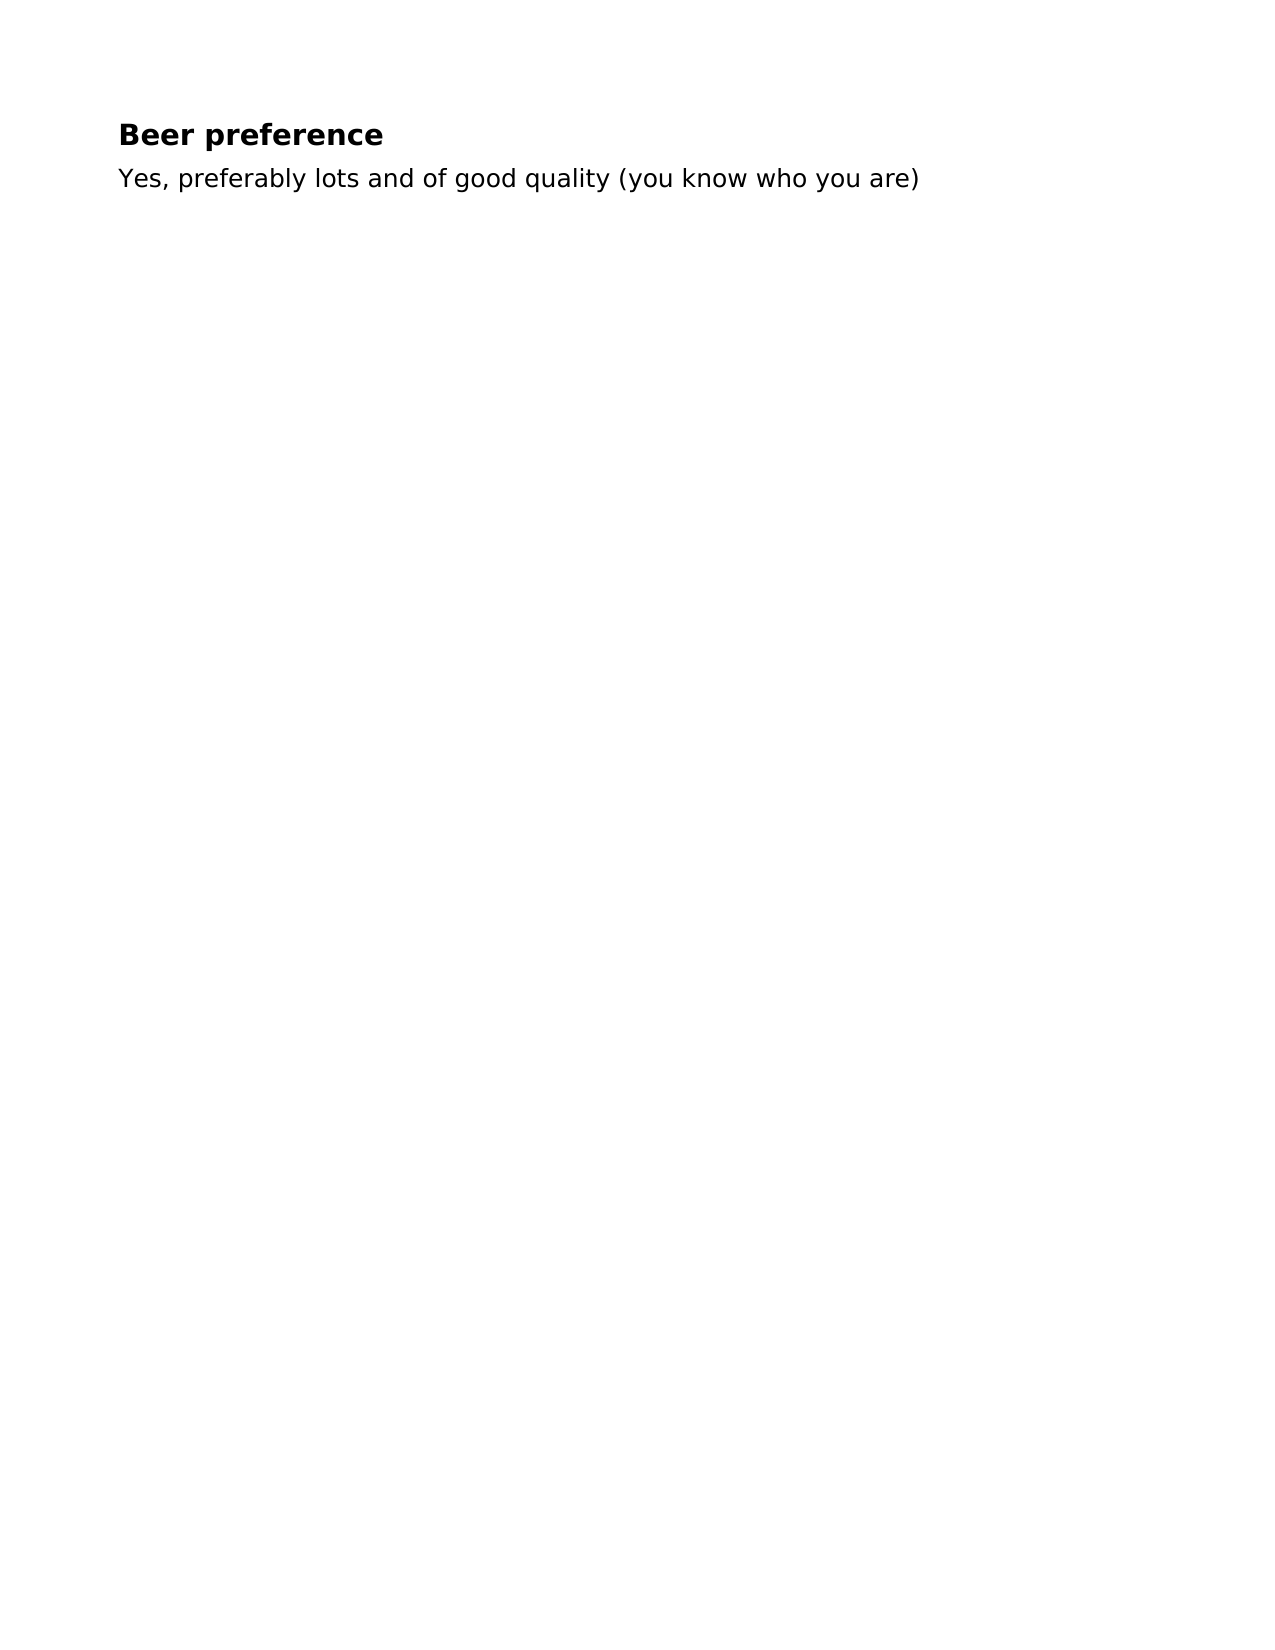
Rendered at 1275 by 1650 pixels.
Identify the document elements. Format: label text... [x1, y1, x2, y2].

text Yes, preferably lots and of good quality (you know who you are) [118, 164, 1157, 194]
subtitle Beer preference [118, 118, 1157, 152]
